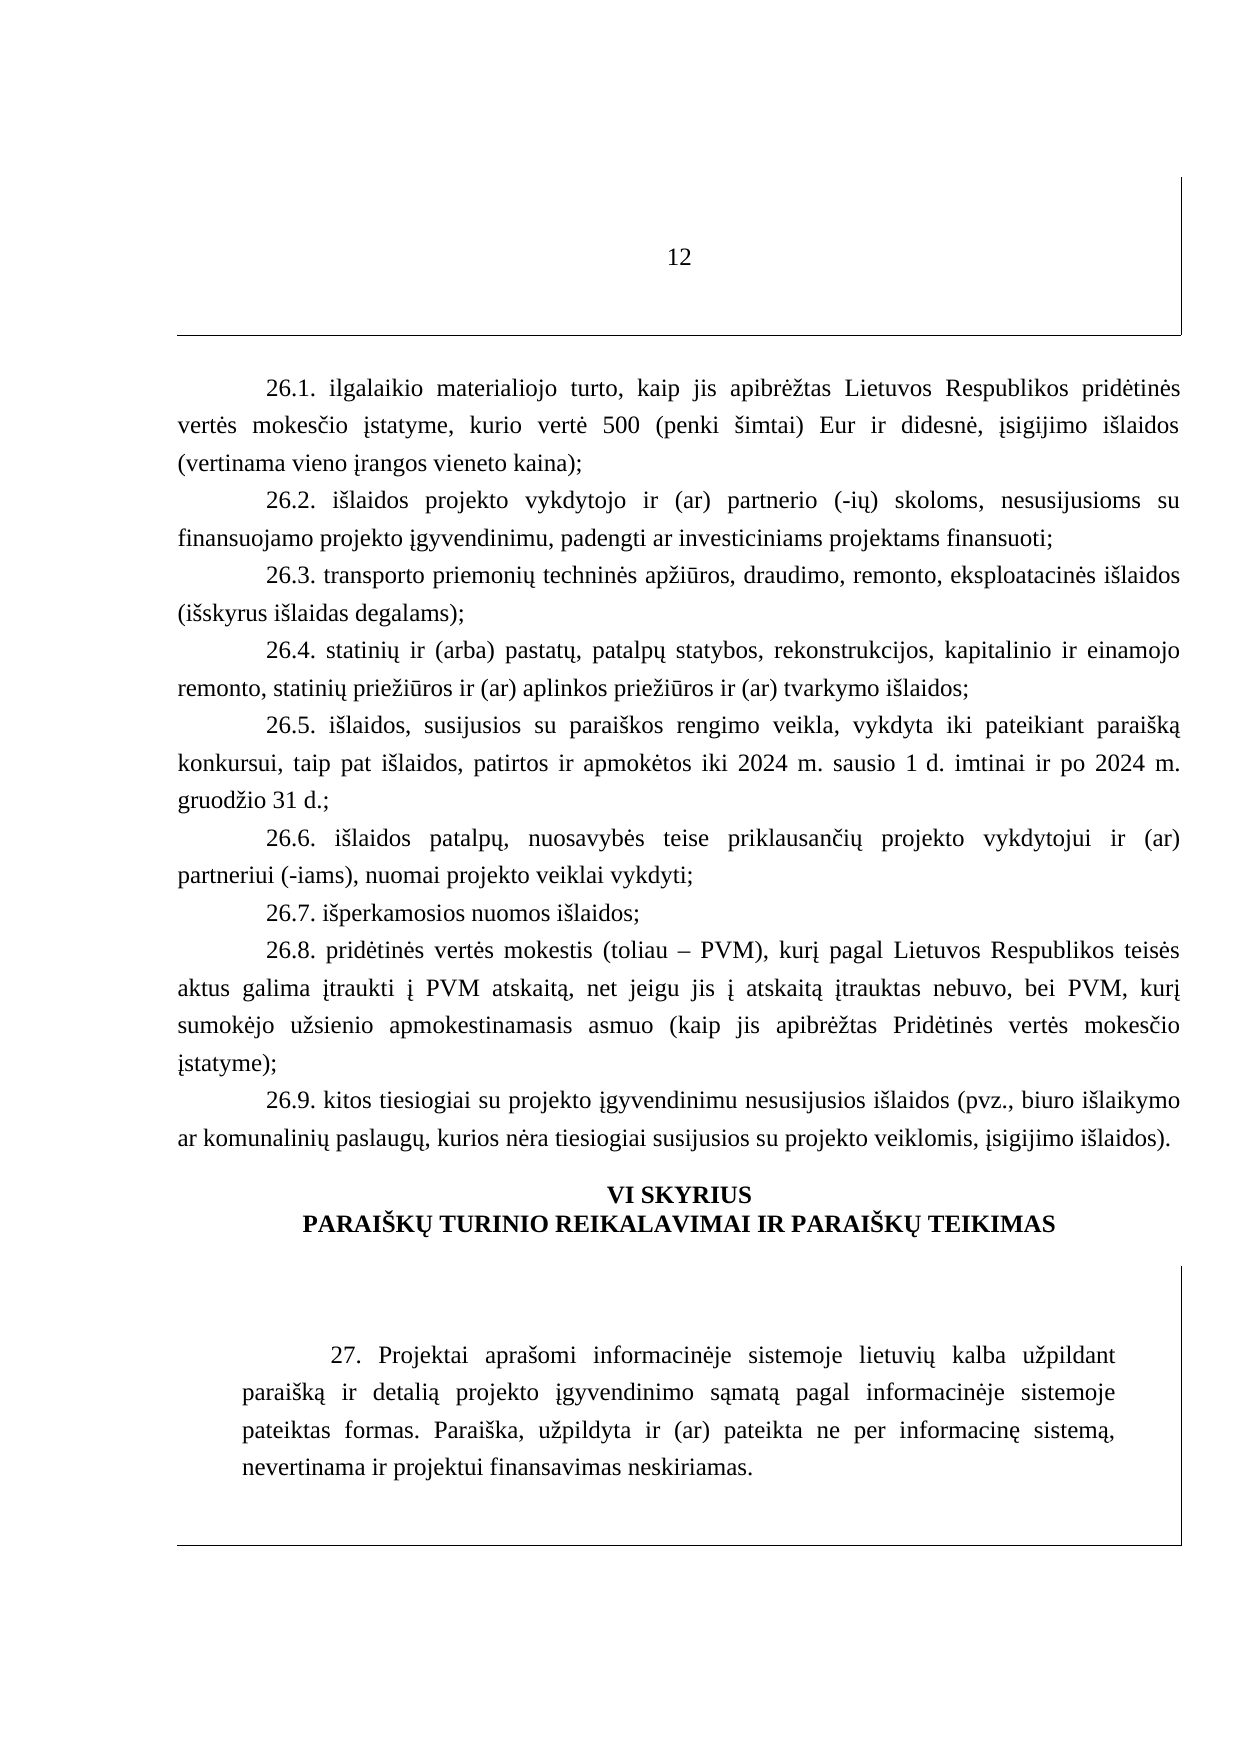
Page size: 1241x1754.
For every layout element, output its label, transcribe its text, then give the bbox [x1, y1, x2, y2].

text 26.6. išlaidos patalpų, nuosavybės teise priklausančių projekto vykdytojui ir (ar) partneriui (-iams), nuomai projekto veiklai vykdyti; [177, 814, 1181, 889]
text 26.8. pridėtinės vertės mokestis (toliau – PVM), kurį pagal Lietuvos Respublikos teisės aktus galima įtraukti į PVM atskaitą, net jeigu jis į atskaitą įtrauktas nebuvo, bei PVM, kurį sumokėjo užsienio apmokestinamasis asmuo (kaip jis apibrėžtas Pridėtinės vertės mokesčio įstatyme); [177, 926, 1181, 1076]
text 27. Projektai aprašomi informacinėje sistemoje lietuvių kalba užpildant paraišką ir detalią projekto įgyvendinimo sąmatą pagal informacinėje sistemoje pateiktas formas. Paraiška, užpildyta ir (ar) pateikta ne per informacinę sistemą, nevertinama ir projektui finansavimas neskiriamas. [177, 1266, 1181, 1545]
text VI SKYRIUS [177, 1180, 1181, 1209]
text 26.2. išlaidos projekto vykdytojo ir (ar) partnerio (-ių) skoloms, nesusijusioms su finansuojamo projekto įgyvendinimu, padengti ar investiciniams projektams finansuoti; [177, 476, 1181, 551]
text 26.3. transporto priemonių techninės apžiūros, draudimo, remonto, eksploatacinės išlaidos (išskyrus išlaidas degalams); [177, 551, 1181, 626]
text 26.4. statinių ir (arba) pastatų, patalpų statybos, rekonstrukcijos, kapitalinio ir einamojo remonto, statinių priežiūros ir (ar) aplinkos priežiūros ir (ar) tvarkymo išlaidos; [177, 626, 1181, 701]
text 26.1. ilgalaikio materialiojo turto, kaip jis apibrėžtas Lietuvos Respublikos pridėtinės vertės mokesčio įstatyme, kurio vertė 500 (penki šimtai) Eur ir didesnė, įsigijimo išlaidos (vertinama vieno įrangos vieneto kaina); [177, 364, 1181, 476]
text PARAIŠKŲ TURINIO REIKALAVIMAI IR PARAIŠKŲ TEIKIMAS [177, 1209, 1181, 1238]
text 26.7. išperkamosios nuomos išlaidos; [177, 889, 1181, 926]
text 26.9. kitos tiesiogiai su projekto įgyvendinimu nesusijusios išlaidos (pvz., biuro išlaikymo ar komunalinių paslaugų, kurios nėra tiesiogiai susijusios su projekto veiklomis, įsigijimo išlaidos). [177, 1076, 1181, 1151]
text 26.5. išlaidos, susijusios su paraiškos rengimo veikla, vykdyta iki pateikiant paraišką konkursui, taip pat išlaidos, patirtos ir apmokėtos iki 2024 m. sausio 1 d. imtinai ir po 2024 m. gruodžio 31 d.; [177, 701, 1181, 814]
